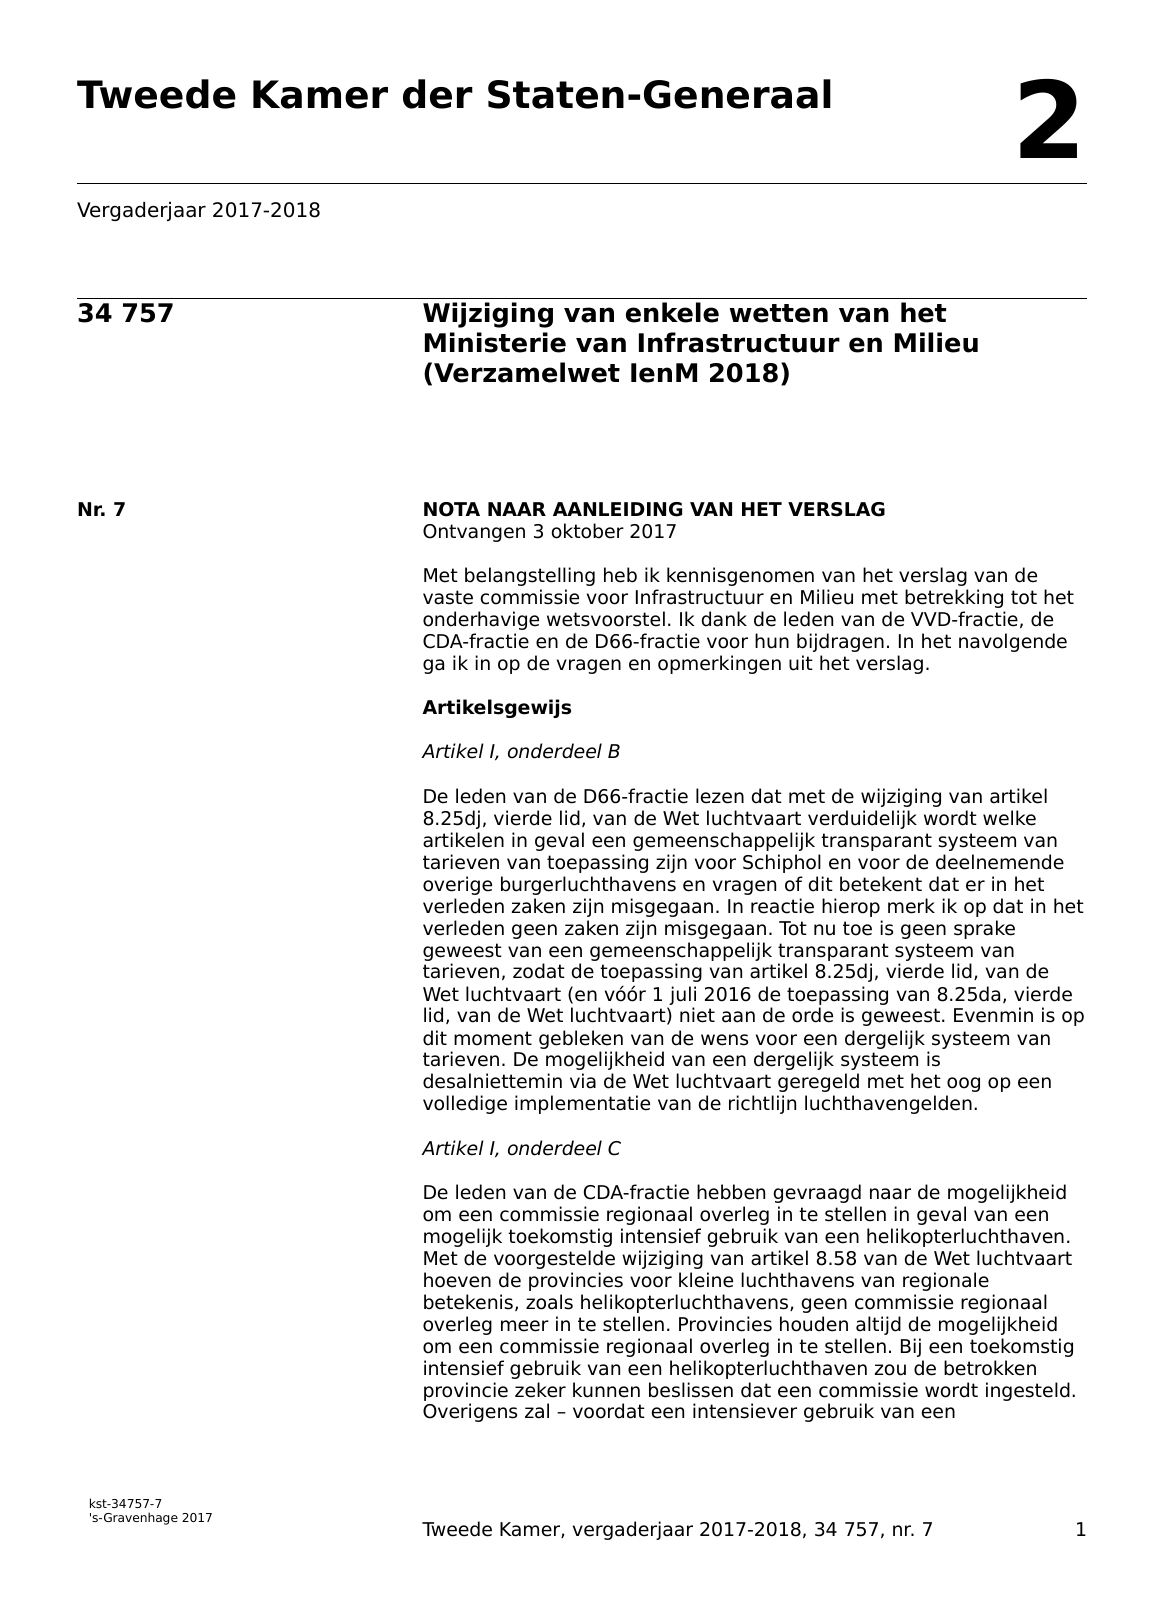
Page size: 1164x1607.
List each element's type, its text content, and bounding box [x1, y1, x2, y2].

subtitle Artikelsgewijs [422, 697, 1087, 719]
text 's-Gravenhage 2017 [88, 1511, 323, 1525]
table_cell Vergaderjaar 2017-2018 [77, 184, 1087, 298]
text De leden van de CDA-fractie hebben gevraagd naar de mogelijkheid om een commissie regionaal overleg in te stellen in geval van een mogelijk toekomstig intensief gebruik van een helikopterluchthaven. [422, 1182, 1087, 1248]
text kst-34757-7 [88, 1497, 323, 1511]
table_header Tweede Kamer der Staten-Generaal [77, 59, 886, 183]
subtitle 34 757 Wijziging van enkele wetten van het Ministerie van Infrastructuur en Milieu (Verzamelwet IenM 2018) [77, 299, 1087, 388]
text Met belangstelling heb ik kennisgenomen van het verslag van de vaste commissie voor Infrastructuur en Milieu met betrekking tot het onderhavige wetsvoorstel. Ik dank de leden van de VVD-fractie, de CDA-fractie en de D66-fractie voor hun bijdragen. In het navolgende ga ik in op de vragen en opmerkingen uit het verslag. [422, 565, 1087, 675]
text Met de voorgestelde wijziging van artikel 8.58 van de Wet luchtvaart hoeven de provincies voor kleine luchthavens van regionale betekenis, zoals helikopterluchthavens, geen commissie regionaal overleg meer in te stellen. Provincies houden altijd de mogelijkheid om een commissie regionaal overleg in te stellen. Bij een toekomstig intensief gebruik van een helikopterluchthaven zou de betrokken provincie zeker kunnen beslissen dat een commissie wordt ingesteld. Overigens zal – voordat een intensiever gebruik van een [422, 1248, 1087, 1423]
subtitle Nr. 7 NOTA NAAR AANLEIDING VAN HET VERSLAG [77, 499, 1087, 521]
text De leden van de D66-fractie lezen dat met de wijziging van artikel 8.25dj, vierde lid, van de Wet luchtvaart verduidelijk wordt welke artikelen in geval een gemeenschappelijk transparant systeem van tarieven van toepassing zijn voor Schiphol en voor de deelnemende overige burgerluchthavens en vragen of dit betekent dat er in het verleden zaken zijn misgegaan. In reactie hierop merk ik op dat in het verleden geen zaken zijn misgegaan. Tot nu toe is geen sprake geweest van een gemeenschappelijk transparant systeem van tarieven, zodat de toepassing van artikel 8.25dj, vierde lid, van de Wet luchtvaart (en vóór 1 juli 2016 de toepassing van 8.25da, vierde lid, van de Wet luchtvaart) niet aan de orde is geweest. Evenmin is op dit moment gebleken van de wens voor een dergelijk systeem van tarieven. De mogelijkheid van een dergelijk systeem is desalniettemin via de Wet luchtvaart geregeld met het oog op een volledige implementatie van de richtlijn luchthavengelden. [422, 786, 1087, 1115]
table_header 2 [886, 59, 1087, 183]
subtitle Artikel I, onderdeel C [422, 1137, 1087, 1159]
subtitle Artikel I, onderdeel B [422, 741, 1087, 763]
text Ontvangen 3 oktober 2017 [422, 521, 1087, 543]
